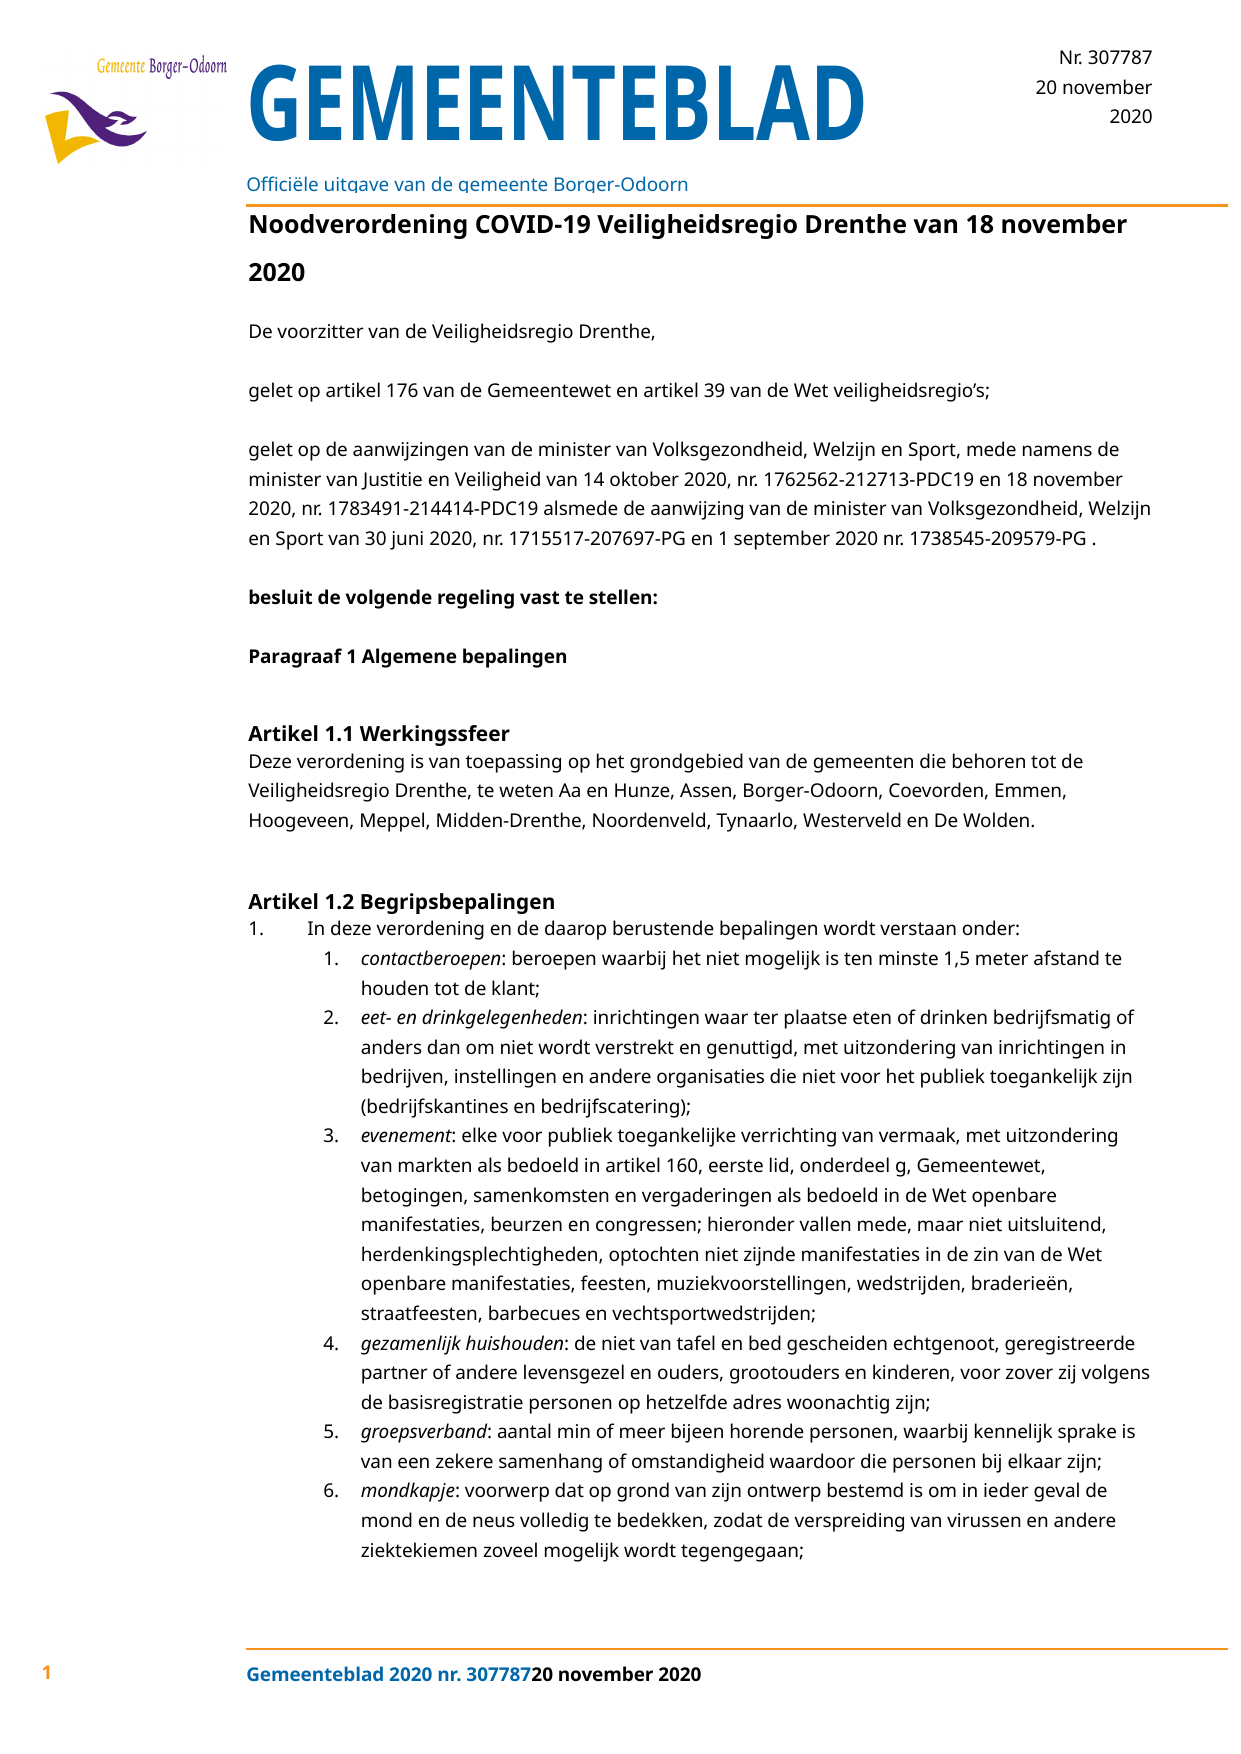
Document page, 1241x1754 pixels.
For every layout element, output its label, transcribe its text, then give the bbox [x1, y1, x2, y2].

text Artikel 1.2 Begripsbepalingen [248, 887, 1152, 916]
text De voorzitter van de Veiligheidsregio Drenthe, [248, 318, 1152, 344]
list contactberoepen: beroepen waarbij het niet mogelijk is ten minste 1,5 meter afstand te houden tot de klant; [323, 945, 1152, 1000]
list mondkapje: voorwerp dat op grond van zijn ontwerp bestemd is om in ieder geval de mond en de neus volledig te bedekken, zodat de verspreiding van virussen en andere ziektekiemen zoveel mogelijk wordt tegengegaan; [323, 1478, 1152, 1562]
list In deze verordening en de daarop berustende bepalingen wordt verstaan onder: [248, 916, 1152, 941]
text besluit de volgende regeling vast te stellen: [248, 584, 1152, 610]
text gelet op de aanwijzingen van de minister van Volksgezondheid, Welzijn en Sport, mede namens de minister van Justitie en Veiligheid van 14 oktober 2020, nr. 1762562-212713-PDC19 en 18 november 2020, nr. 1783491-214414-PDC19 alsmede de aanwijzing van de minister van Volksgezondheid, Welzijn en Sport van 30 juni 2020, nr. 1715517-207697-PG en 1 september 2020 nr. 1738545-209579-PG . [248, 436, 1152, 551]
text Noodverordening COVID-19 Veiligheidsregio Drenthe van 18 november 2020 [248, 207, 1152, 288]
text gelet op artikel 176 van de Gemeentewet en artikel 39 van de Wet veiligheidsregio’s; [248, 377, 1152, 403]
list evenement: elke voor publiek toegankelijke verrichting van vermaak, met uitzondering van markten als bedoeld in artikel 160, eerste lid, onderdeel g, Gemeentewet, betogingen, samenkomsten en vergaderingen als bedoeld in de Wet openbare manifestaties, beurzen en congressen; hieronder vallen mede, maar niet uitsluitend, herdenkingsplechtigheden, optochten niet zijnde manifestaties in de zin van de Wet openbare manifestaties, feesten, muziekvoorstellingen, wedstrijden, braderieën, straatfeesten, barbecues en vechtsportwedstrijden; [323, 1123, 1152, 1326]
text Paragraaf 1 Algemene bepalingen [248, 643, 1152, 669]
picture [41, 47, 231, 172]
list groepsverband: aantal min of meer bijeen horende personen, waarbij kennelijk sprake is van een zekere samenhang of omstandigheid waardoor die personen bij elkaar zijn; [323, 1418, 1152, 1474]
text Artikel 1.1 Werkingssfeer [248, 719, 1152, 748]
list eet- en drinkgelegenheden: inrichtingen waar ter plaatse eten of drinken bedrijfsmatig of anders dan om niet wordt verstrekt en genuttigd, met uitzondering van inrichtingen in bedrijven, instellingen en andere organisaties die niet voor het publiek toegankelijk zijn (bedrijfskantines en bedrijfscatering); [323, 1004, 1152, 1119]
text Deze verordening is van toepassing op het grondgebied van de gemeenten die behoren tot de Veiligheidsregio Drenthe, te weten Aa en Hunze, Assen, Borger-Odoorn, Coevorden, Emmen, Hoogeveen, Meppel, Midden-Drenthe, Noordenveld, Tynaarlo, Westerveld en De Wolden. [248, 748, 1152, 833]
list gezamenlijk huishouden: de niet van tafel en bed gescheiden echtgenoot, geregistreerde partner of andere levensgezel en ouders, grootouders en kinderen, voor zover zij volgens de basisregistratie personen op hetzelfde adres woonachtig zijn; [323, 1330, 1152, 1414]
